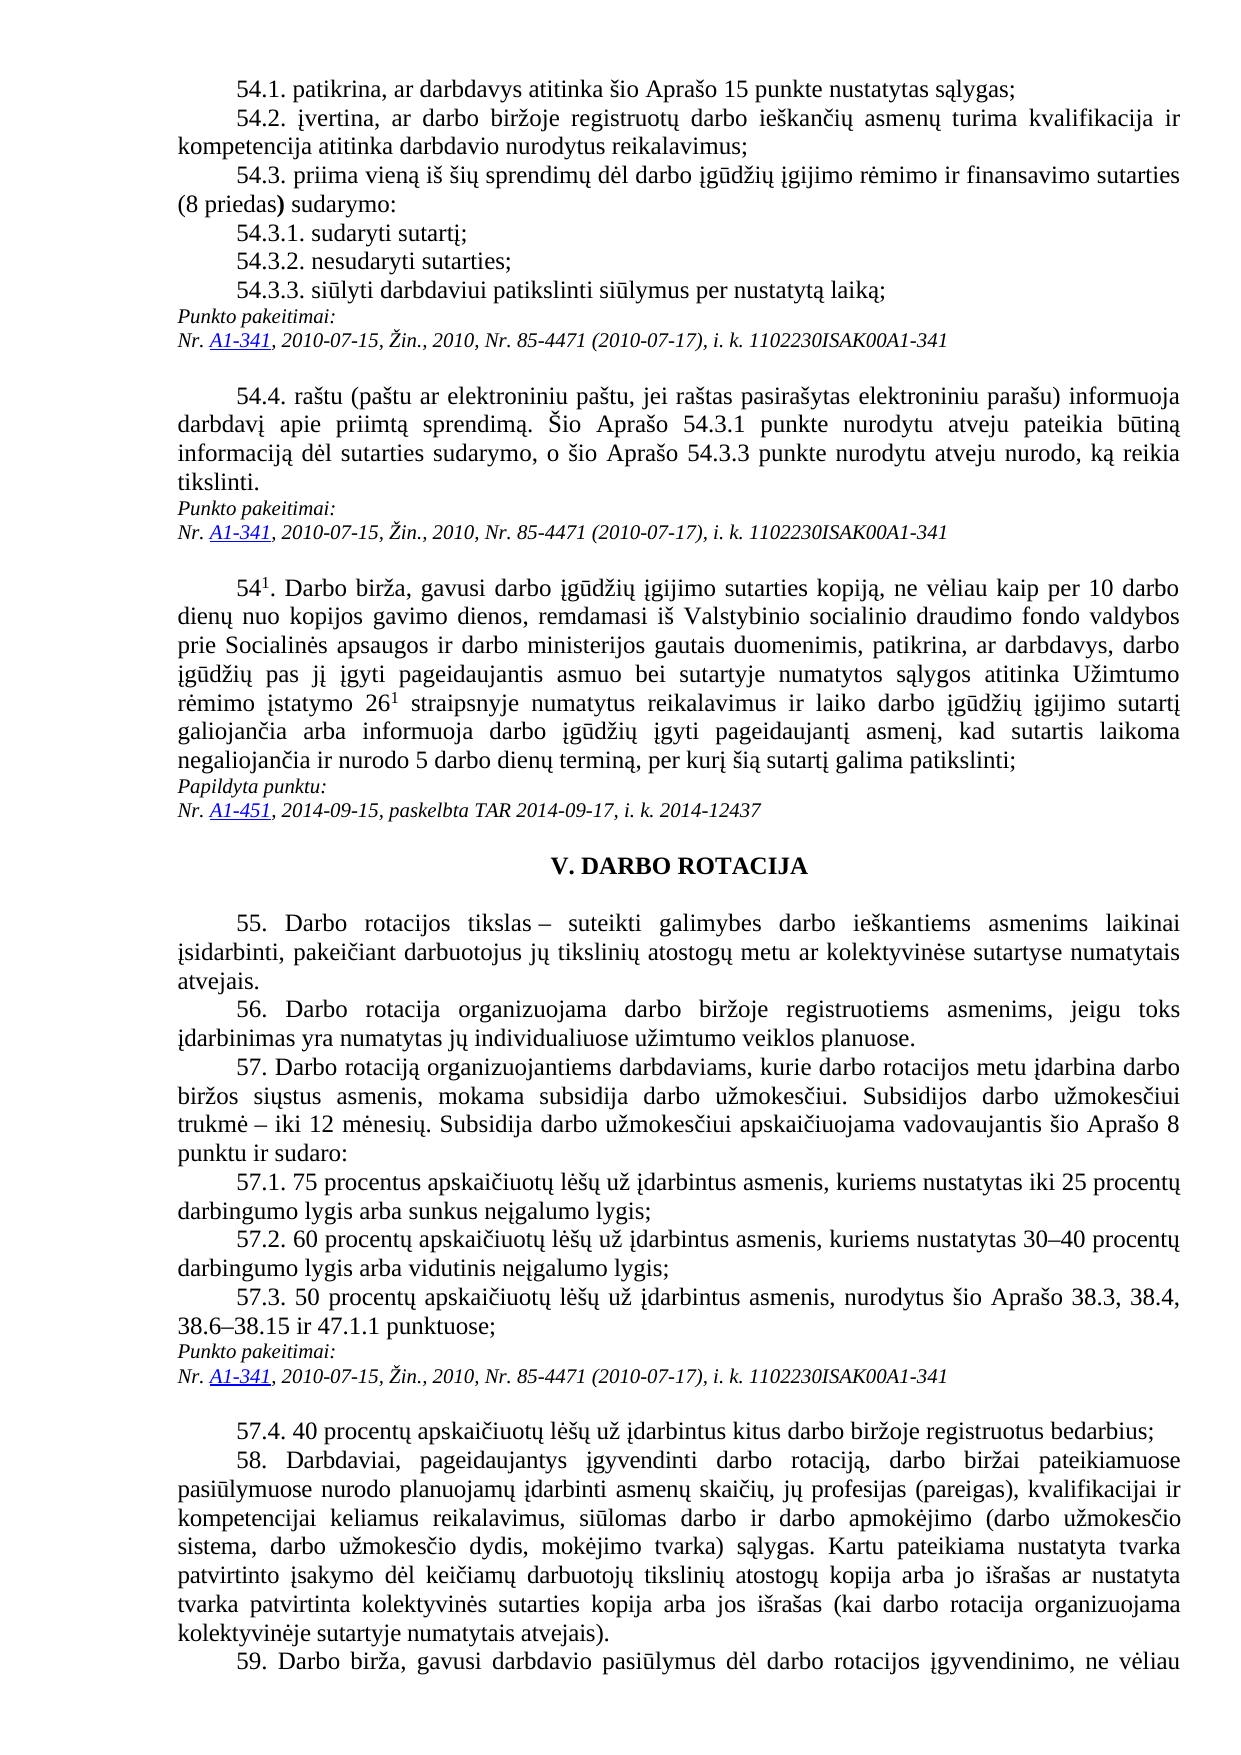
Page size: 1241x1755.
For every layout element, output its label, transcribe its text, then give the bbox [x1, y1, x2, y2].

text 57. Darbo rotaciją organizuojantiems darbdaviams, kurie darbo rotacijos metu įdarbina darbo biržos siųstus asmenis, mokama subsidija darbo užmokesčiui. Subsidijos darbo užmokesčiui trukmė – iki 12 mėnesių. Subsidija darbo užmokesčiui apskaičiuojama vadovaujantis šio Aprašo 8 punktu ir sudaro: [177, 1052, 1181, 1167]
text Papildyta punktu: [177, 774, 1181, 798]
text 58. Darbdaviai, pageidaujantys įgyvendinti darbo rotaciją, darbo biržai pateikiamuose pasiūlymuose nurodo planuojamų įdarbinti asmenų skaičių, jų profesijas (pareigas), kvalifikacijai ir kompetencijai keliamus reikalavimus, siūlomas darbo ir darbo apmokėjimo (darbo užmokesčio sistema, darbo užmokesčio dydis, mokėjimo tvarka) sąlygas. Kartu pateikiama nustatyta tvarka patvirtinto įsakymo dėl keičiamų darbuotojų tikslinių atostogų kopija arba jo išrašas ar nustatyta tvarka patvirtinta kolektyvinės sutarties kopija arba jos išrašas (kai darbo rotacija organizuojama kolektyvinėje sutartyje numatytais atvejais). [177, 1445, 1181, 1646]
text Nr. A1-341, 2010-07-15, Žin., 2010, Nr. 85-4471 (2010-07-17), i. k. 1102230ISAK00A1-341 [177, 328, 1181, 352]
text 54.3.3. siūlyti darbdaviui patikslinti siūlymus per nustatytą laiką; [177, 275, 1181, 304]
text 541. Darbo birža, gavusi darbo įgūdžių įgijimo sutarties kopiją, ne vėliau kaip per 10 darbo dienų nuo kopijos gavimo dienos, remdamasi iš Valstybinio socialinio draudimo fondo valdybos prie Socialinės apsaugos ir darbo ministerijos gautais duomenimis, patikrina, ar darbdavys, darbo įgūdžių pas jį įgyti pageidaujantis asmuo bei sutartyje numatytos sąlygos atitinka Užimtumo rėmimo įstatymo 261 straipsnyje numatytus reikalavimus ir laiko darbo įgūdžių įgijimo sutartį galiojančia arba informuoja darbo įgūdžių įgyti pageidaujantį asmenį, kad sutartis laikoma negaliojančia ir nurodo 5 darbo dienų terminą, per kurį šią sutartį galima patikslinti; [177, 573, 1181, 774]
text 56. Darbo rotacija organizuojama darbo biržoje registruotiems asmenims, jeigu toks įdarbinimas yra numatytas jų individualiuose užimtumo veiklos planuose. [177, 994, 1181, 1052]
text 54.1. patikrina, ar darbdavys atitinka šio Aprašo 15 punkte nustatytas sąlygas; [177, 74, 1181, 103]
text 57.3. 50 procentų apskaičiuotų lėšų už įdarbintus asmenis, nurodytus šio Aprašo 38.3, 38.4, 38.6–38.15 ir 47.1.1 punktuose; [177, 1282, 1181, 1339]
text Nr. A1-341, 2010-07-15, Žin., 2010, Nr. 85-4471 (2010-07-17), i. k. 1102230ISAK00A1-341 [177, 1363, 1181, 1388]
text Punkto pakeitimai: [177, 304, 1181, 328]
text 54.2. įvertina, ar darbo biržoje registruotų darbo ieškančių asmenų turima kvalifikacija ir kompetencija atitinka darbdavio nurodytus reikalavimus; [177, 103, 1181, 160]
text 54.3.2. nesudaryti sutarties; [177, 246, 1181, 275]
text Punkto pakeitimai: [177, 496, 1181, 520]
text Nr. A1-451, 2014-09-15, paskelbta TAR 2014-09-17, i. k. 2014-12437 [177, 798, 1181, 822]
text Punkto pakeitimai: [177, 1339, 1181, 1363]
text 54.3.1. sudaryti sutartį; [177, 218, 1181, 246]
text 59. Darbo birža, gavusi darbdavio pasiūlymus dėl darbo rotacijos įgyvendinimo, ne vėliau [177, 1646, 1181, 1675]
text V. DARBO ROTACIJA [177, 851, 1181, 879]
text 54.4. raštu (paštu ar elektroniniu paštu, jei raštas pasirašytas elektroniniu parašu) informuoja darbdavį apie priimtą sprendimą. Šio Aprašo 54.3.1 punkte nurodytu atveju pateikia būtiną informaciją dėl sutarties sudarymo, o šio Aprašo 54.3.3 punkte nurodytu atveju nurodo, ką reikia tikslinti. [177, 381, 1181, 496]
text 57.2. 60 procentų apskaičiuotų lėšų už įdarbintus asmenis, kuriems nustatytas 30–40 procentų darbingumo lygis arba vidutinis neįgalumo lygis; [177, 1224, 1181, 1282]
text 57.1. 75 procentus apskaičiuotų lėšų už įdarbintus asmenis, kuriems nustatytas iki 25 procentų darbingumo lygis arba sunkus neįgalumo lygis; [177, 1167, 1181, 1224]
text 54.3. priima vieną iš šių sprendimų dėl darbo įgūdžių įgijimo rėmimo ir finansavimo sutarties (8 priedas) sudarymo: [177, 160, 1181, 218]
text Nr. A1-341, 2010-07-15, Žin., 2010, Nr. 85-4471 (2010-07-17), i. k. 1102230ISAK00A1-341 [177, 520, 1181, 544]
text 55. Darbo rotacijos tikslas – suteikti galimybes darbo ieškantiems asmenims laikinai įsidarbinti, pakeičiant darbuotojus jų tikslinių atostogų metu ar kolektyvinėse sutartyse numatytais atvejais. [177, 908, 1181, 994]
text 57.4. 40 procentų apskaičiuotų lėšų už įdarbintus kitus darbo biržoje registruotus bedarbius; [177, 1416, 1181, 1445]
